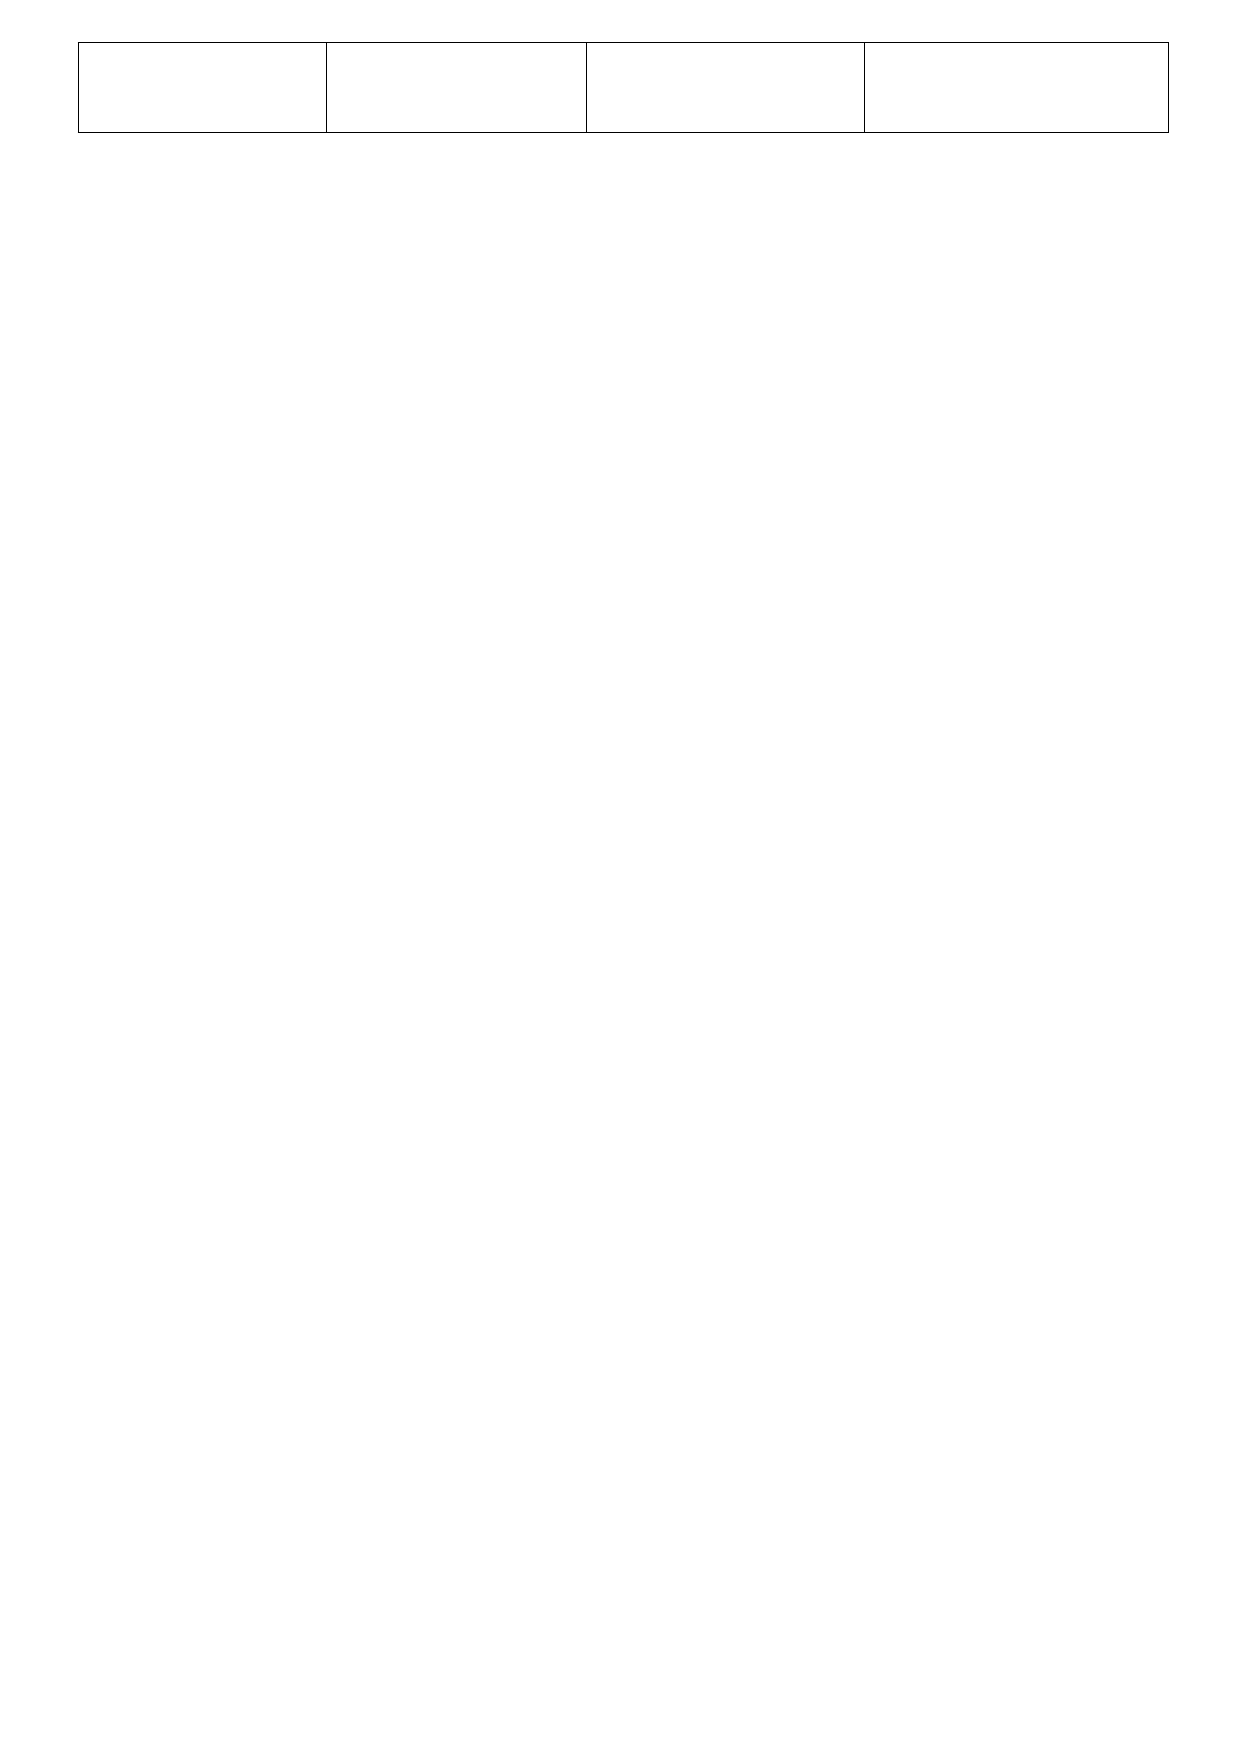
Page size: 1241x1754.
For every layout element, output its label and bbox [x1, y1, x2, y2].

table_cell [587, 43, 864, 132]
table_cell [327, 43, 586, 132]
table_cell [79, 43, 326, 132]
table_cell [865, 43, 1168, 132]
